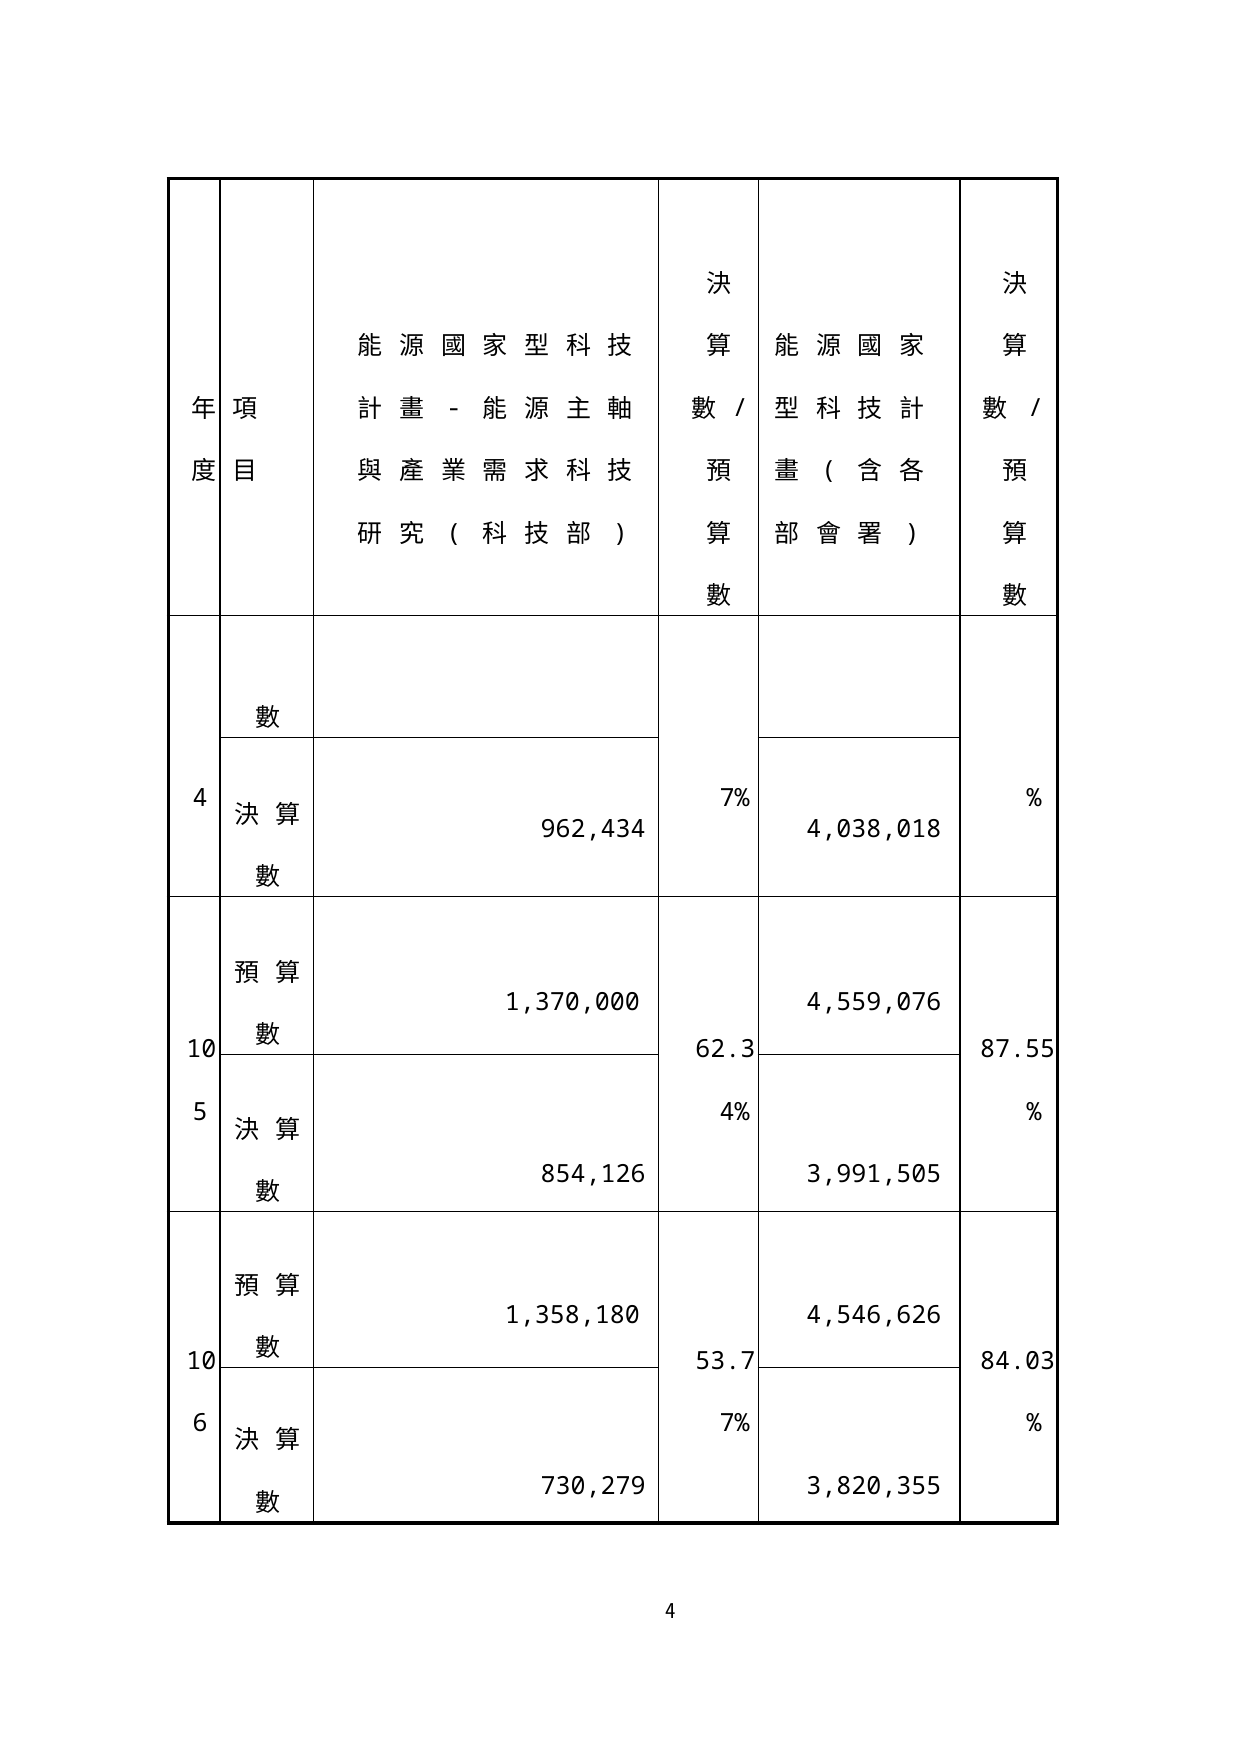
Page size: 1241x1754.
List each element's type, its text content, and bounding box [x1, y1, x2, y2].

table_cell 730,279 [314, 1368, 658, 1521]
table_cell 1,358,180 [314, 1212, 658, 1367]
table_header 決算數/預算數 [961, 180, 1056, 615]
table_cell [314, 616, 658, 737]
table_cell 預算數 [221, 897, 313, 1054]
table_cell 數 [221, 616, 313, 737]
table_cell 4,559,076 [759, 897, 959, 1054]
table_cell 962,434 [314, 738, 658, 896]
table_cell 87.55% [961, 897, 1056, 1211]
table_cell 84.03% [961, 1212, 1056, 1521]
table_header 決算數/預算數 [659, 180, 758, 615]
table_cell 105 [170, 897, 219, 1211]
table_cell 預算數 [221, 1212, 313, 1367]
table_cell 854,126 [314, 1055, 658, 1211]
table_header 年度 [170, 180, 219, 615]
table_cell 3,820,355 [759, 1368, 959, 1521]
table_cell 決算數 [221, 738, 313, 896]
table_header 項 目 [221, 180, 313, 615]
table_cell 53.77% [659, 1212, 758, 1521]
table_header 能源國家型科技計畫-能源主軸與產業需求科技研究(科技部) [314, 180, 658, 615]
table_cell 106 [170, 1212, 219, 1521]
table_cell 62.34% [659, 897, 758, 1211]
table_cell 4,546,626 [759, 1212, 959, 1367]
table_cell 4,038,018 [759, 738, 959, 896]
table_cell 決算數 [221, 1055, 313, 1211]
table_cell 1,370,000 [314, 897, 658, 1054]
table_cell 決算數 [221, 1368, 313, 1521]
table_cell 7% [659, 616, 758, 896]
table_cell % [961, 616, 1056, 896]
table_cell [759, 616, 959, 737]
table_cell 3,991,505 [759, 1055, 959, 1211]
table_cell 4 [170, 616, 219, 896]
table_header 能源國家型科技計畫(含各部會署) [759, 180, 959, 615]
